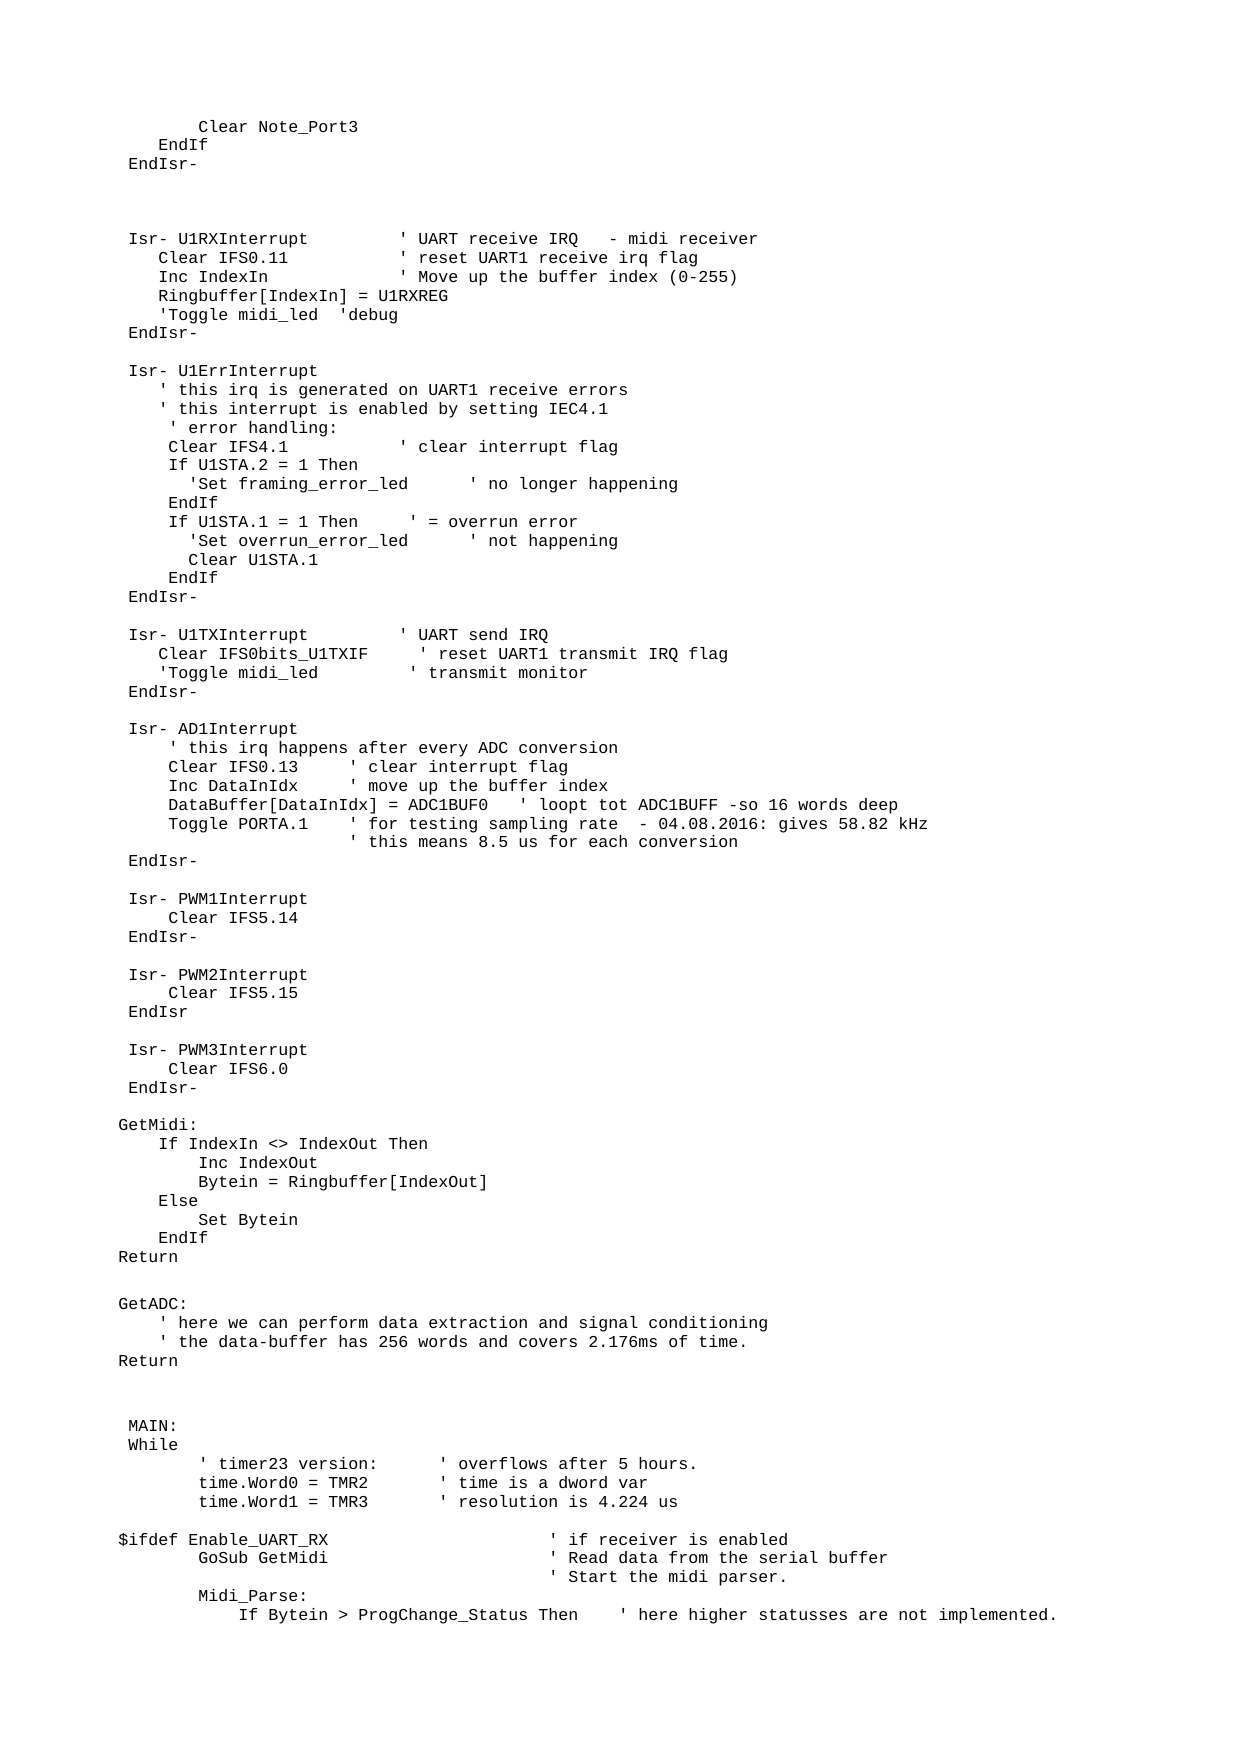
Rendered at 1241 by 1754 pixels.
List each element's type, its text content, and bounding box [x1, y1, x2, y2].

text Isr- PWM1Interrupt [118, 891, 1240, 909]
text EndIsr- [118, 325, 1240, 344]
text Toggle PORTA.1 ' for testing sampling rate - 04.08.2016: gives 58.82 kHz [118, 815, 1240, 834]
text EndIsr- [118, 156, 1240, 175]
text 'Toggle midi_led ' transmit monitor [118, 664, 1240, 683]
text ' this irq happens after every ADC conversion [118, 740, 1240, 759]
text EndIf [118, 137, 1240, 156]
text EndIsr- [118, 683, 1240, 702]
text GetMidi: [118, 1117, 1240, 1136]
text Isr- PWM3Interrupt [118, 1041, 1240, 1060]
text EndIf [118, 570, 1240, 589]
text ' timer23 version: ' overflows after 5 hours. [118, 1456, 1240, 1474]
text EndIsr [118, 1004, 1240, 1023]
text GetADC: [118, 1296, 1240, 1314]
text Clear IFS0bits_U1TXIF ' reset UART1 transmit IRQ flag [118, 646, 1240, 664]
text $ifdef Enable_UART_RX ' if receiver is enabled [118, 1531, 1240, 1550]
text ' here we can perform data extraction and signal conditioning [118, 1314, 1240, 1333]
text EndIsr- [118, 589, 1240, 608]
text time.Word1 = TMR3 ' resolution is 4.224 us [118, 1493, 1240, 1512]
text EndIsr- [118, 1079, 1240, 1098]
text Isr- PWM2Interrupt [118, 966, 1240, 985]
text Return [118, 1352, 1240, 1371]
text ' this irq is generated on UART1 receive errors [118, 382, 1240, 400]
text While [118, 1437, 1240, 1456]
text Inc IndexOut [118, 1154, 1240, 1173]
text Isr- U1ErrInterrupt [118, 363, 1240, 382]
text Clear Note_Port3 [118, 118, 1240, 137]
text Clear IFS5.14 [118, 909, 1240, 928]
text If Bytein > ProgChange_Status Then ' here higher statusses are not implemented. [118, 1607, 1240, 1625]
text Clear IFS6.0 [118, 1060, 1240, 1079]
text EndIf [118, 1230, 1240, 1249]
text Inc IndexIn ' Move up the buffer index (0-255) [118, 268, 1240, 287]
text ' this means 8.5 us for each conversion [118, 834, 1240, 853]
text ' this interrupt is enabled by setting IEC4.1 [118, 400, 1240, 419]
text ' Start the midi parser. [118, 1569, 1240, 1588]
text If IndexIn <> IndexOut Then [118, 1136, 1240, 1154]
text EndIsr- [118, 928, 1240, 947]
text Midi_Parse: [118, 1588, 1240, 1607]
text MAIN: [118, 1418, 1240, 1437]
text Return [118, 1249, 1240, 1268]
text Clear IFS5.15 [118, 985, 1240, 1004]
text EndIf [118, 495, 1240, 513]
text 'Toggle midi_led 'debug [118, 306, 1240, 325]
text 'Set overrun_error_led ' not happening [118, 532, 1240, 551]
text Else [118, 1192, 1240, 1211]
text GoSub GetMidi ' Read data from the serial buffer [118, 1550, 1240, 1569]
text ' the data-buffer has 256 words and covers 2.176ms of time. [118, 1333, 1240, 1352]
text Clear U1STA.1 [118, 551, 1240, 570]
text Set Bytein [118, 1211, 1240, 1230]
text Bytein = Ringbuffer[IndexOut] [118, 1173, 1240, 1192]
text If U1STA.2 = 1 Then [118, 457, 1240, 476]
text ' error handling: [118, 419, 1240, 438]
text time.Word0 = TMR2 ' time is a dword var [118, 1474, 1240, 1493]
text Ringbuffer[IndexIn] = U1RXREG [118, 287, 1240, 306]
text Isr- AD1Interrupt [118, 721, 1240, 740]
text Clear IFS0.11 ' reset UART1 receive irq flag [118, 249, 1240, 268]
text If U1STA.1 = 1 Then ' = overrun error [118, 513, 1240, 532]
text Inc DataInIdx ' move up the buffer index [118, 777, 1240, 796]
text 'Set framing_error_led ' no longer happening [118, 476, 1240, 495]
text Isr- U1TXInterrupt ' UART send IRQ [118, 627, 1240, 646]
text Clear IFS0.13 ' clear interrupt flag [118, 759, 1240, 777]
text Isr- U1RXInterrupt ' UART receive IRQ - midi receiver [118, 231, 1240, 249]
text Clear IFS4.1 ' clear interrupt flag [118, 438, 1240, 457]
text DataBuffer[DataInIdx] = ADC1BUF0 ' loopt tot ADC1BUFF -so 16 words deep [118, 796, 1240, 815]
text EndIsr- [118, 853, 1240, 872]
